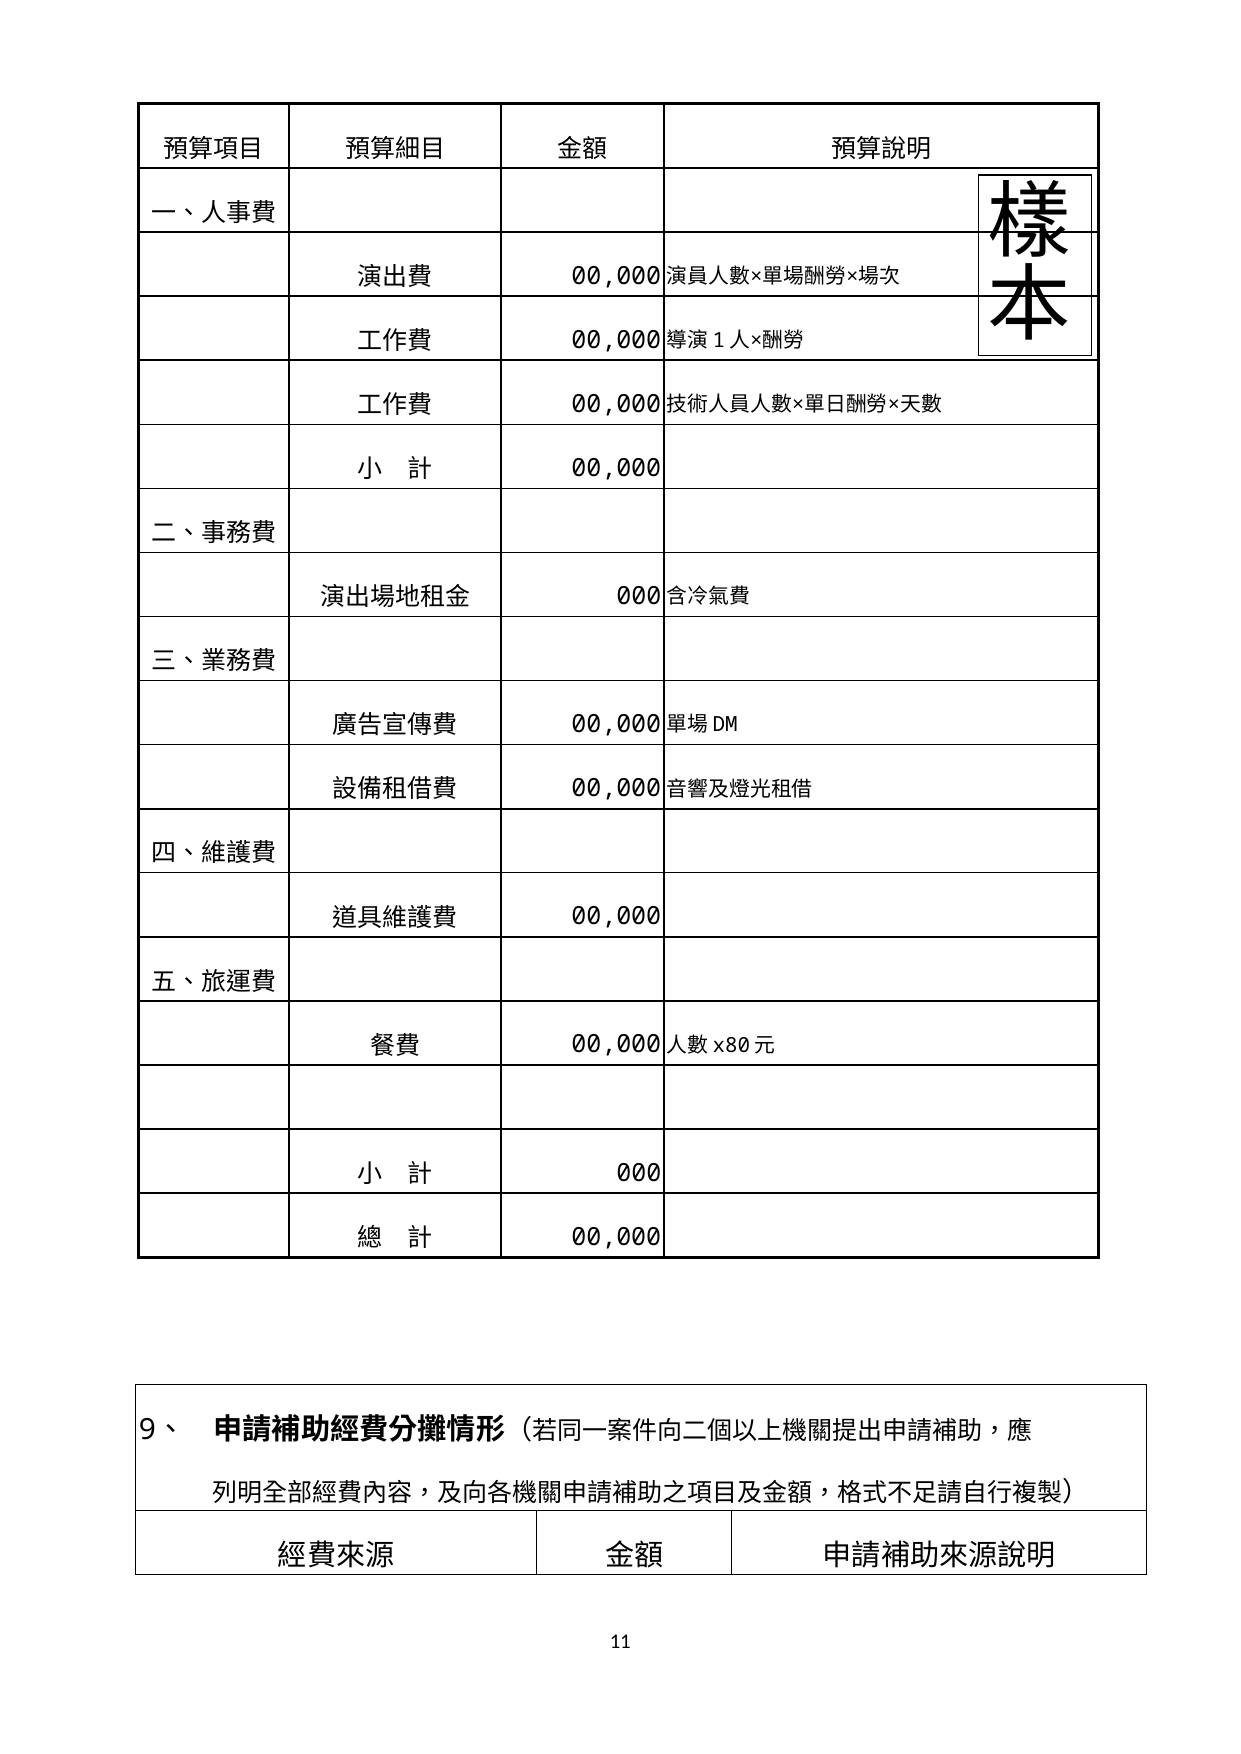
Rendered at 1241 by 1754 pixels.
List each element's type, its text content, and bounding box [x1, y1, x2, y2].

table_cell 人數x80元 [665, 1002, 1097, 1064]
table_cell [998, 219, 1003, 231]
table_cell 00,000 [502, 745, 663, 808]
table_cell 演出場地租金 [290, 553, 500, 616]
table_cell 演出費 [290, 233, 500, 295]
table_header 申請補助經費分攤情形（若同一案件向二個以上機關提出申請補助，應 列明全部經費內容，及向各機關申請補助之項目及金額，格式不足請自行複製） [136, 1385, 1146, 1510]
table_cell 小 計 [290, 425, 500, 487]
table_cell [665, 169, 1097, 231]
table_cell 00,000 [502, 361, 663, 423]
table_cell [665, 938, 1097, 1000]
table_header 金額 [502, 105, 663, 167]
table_cell [290, 617, 500, 680]
table_cell 一、人事費 [140, 169, 288, 231]
table_cell [665, 810, 1097, 872]
table_cell 演員人數×單場酬勞×場次 [665, 233, 978, 295]
table_cell 工作費 [290, 361, 500, 423]
table_cell [290, 489, 500, 552]
table_cell 含冷氣費 [665, 553, 1097, 616]
table_cell 00,000 [502, 1194, 663, 1256]
table_cell 設備租借費 [290, 745, 500, 808]
table_cell 00,000 [502, 425, 663, 487]
table_cell 總 計 [290, 1194, 500, 1256]
table_cell [140, 297, 288, 359]
table_cell 餐費 [290, 1002, 500, 1064]
table_cell 二、事務費 [140, 489, 288, 552]
table_cell [140, 361, 288, 423]
table_cell [1147, 1510, 1240, 1574]
table_cell 單場DM [665, 681, 1097, 744]
table_cell [290, 169, 500, 231]
table_cell [290, 810, 500, 872]
table_cell [140, 1130, 288, 1192]
table_cell [979, 233, 1091, 295]
table_cell [665, 617, 1097, 680]
table_cell [140, 553, 288, 616]
table_cell [665, 873, 1097, 936]
table_cell [140, 745, 288, 808]
table_cell [290, 1066, 500, 1128]
table_header 預算細目 [290, 105, 500, 167]
table_cell 000 [502, 553, 663, 616]
table_cell 申請補助來源說明 [732, 1511, 1146, 1574]
table_cell [502, 1066, 663, 1128]
table_cell [140, 1066, 288, 1128]
table_cell [502, 938, 663, 1000]
table_cell 三、業務費 [140, 617, 288, 680]
table_cell [140, 233, 288, 295]
table_cell 00,000 [502, 1002, 663, 1064]
table_cell 00,000 [502, 233, 663, 295]
table_cell [502, 617, 663, 680]
table_cell [140, 681, 288, 744]
table_cell [502, 169, 663, 231]
table_cell [140, 873, 288, 936]
table_cell 經費來源 [136, 1511, 536, 1574]
table_cell 四、維護費 [140, 810, 288, 872]
table_cell [665, 1130, 1097, 1192]
table_cell [665, 489, 1097, 552]
table_cell [140, 425, 288, 487]
table_cell [665, 425, 1097, 487]
table_cell [665, 1194, 1097, 1256]
table_cell 工作費 [290, 297, 500, 359]
table_cell [290, 938, 500, 1000]
table_cell 導演1人×酬勞 [665, 297, 1097, 359]
table_cell 000 [502, 1130, 663, 1192]
table_header 預算說明 [665, 105, 1097, 167]
table_cell 音響及燈光租借 [665, 745, 1097, 808]
table_cell [1092, 233, 1097, 295]
table_cell 小 計 [290, 1130, 500, 1192]
table_cell 道具維護費 [290, 873, 500, 936]
table_cell 00,000 [502, 873, 663, 936]
table_cell 00,000 [502, 681, 663, 744]
table_cell 五、旅運費 [140, 938, 288, 1000]
table_cell [979, 176, 1091, 231]
table_cell 00,000 [502, 297, 663, 359]
table_cell 技術人員人數×單日酬勞×天數 [665, 361, 1097, 423]
table_cell [502, 489, 663, 552]
table_cell 金額 [537, 1511, 731, 1574]
table_header [1147, 1384, 1240, 1510]
table_cell [140, 1002, 288, 1064]
table_header 預算項目 [140, 105, 288, 167]
table_cell [665, 1066, 1097, 1128]
table_cell [502, 810, 663, 872]
table_cell [140, 1194, 288, 1256]
table_cell 廣告宣傳費 [290, 681, 500, 744]
